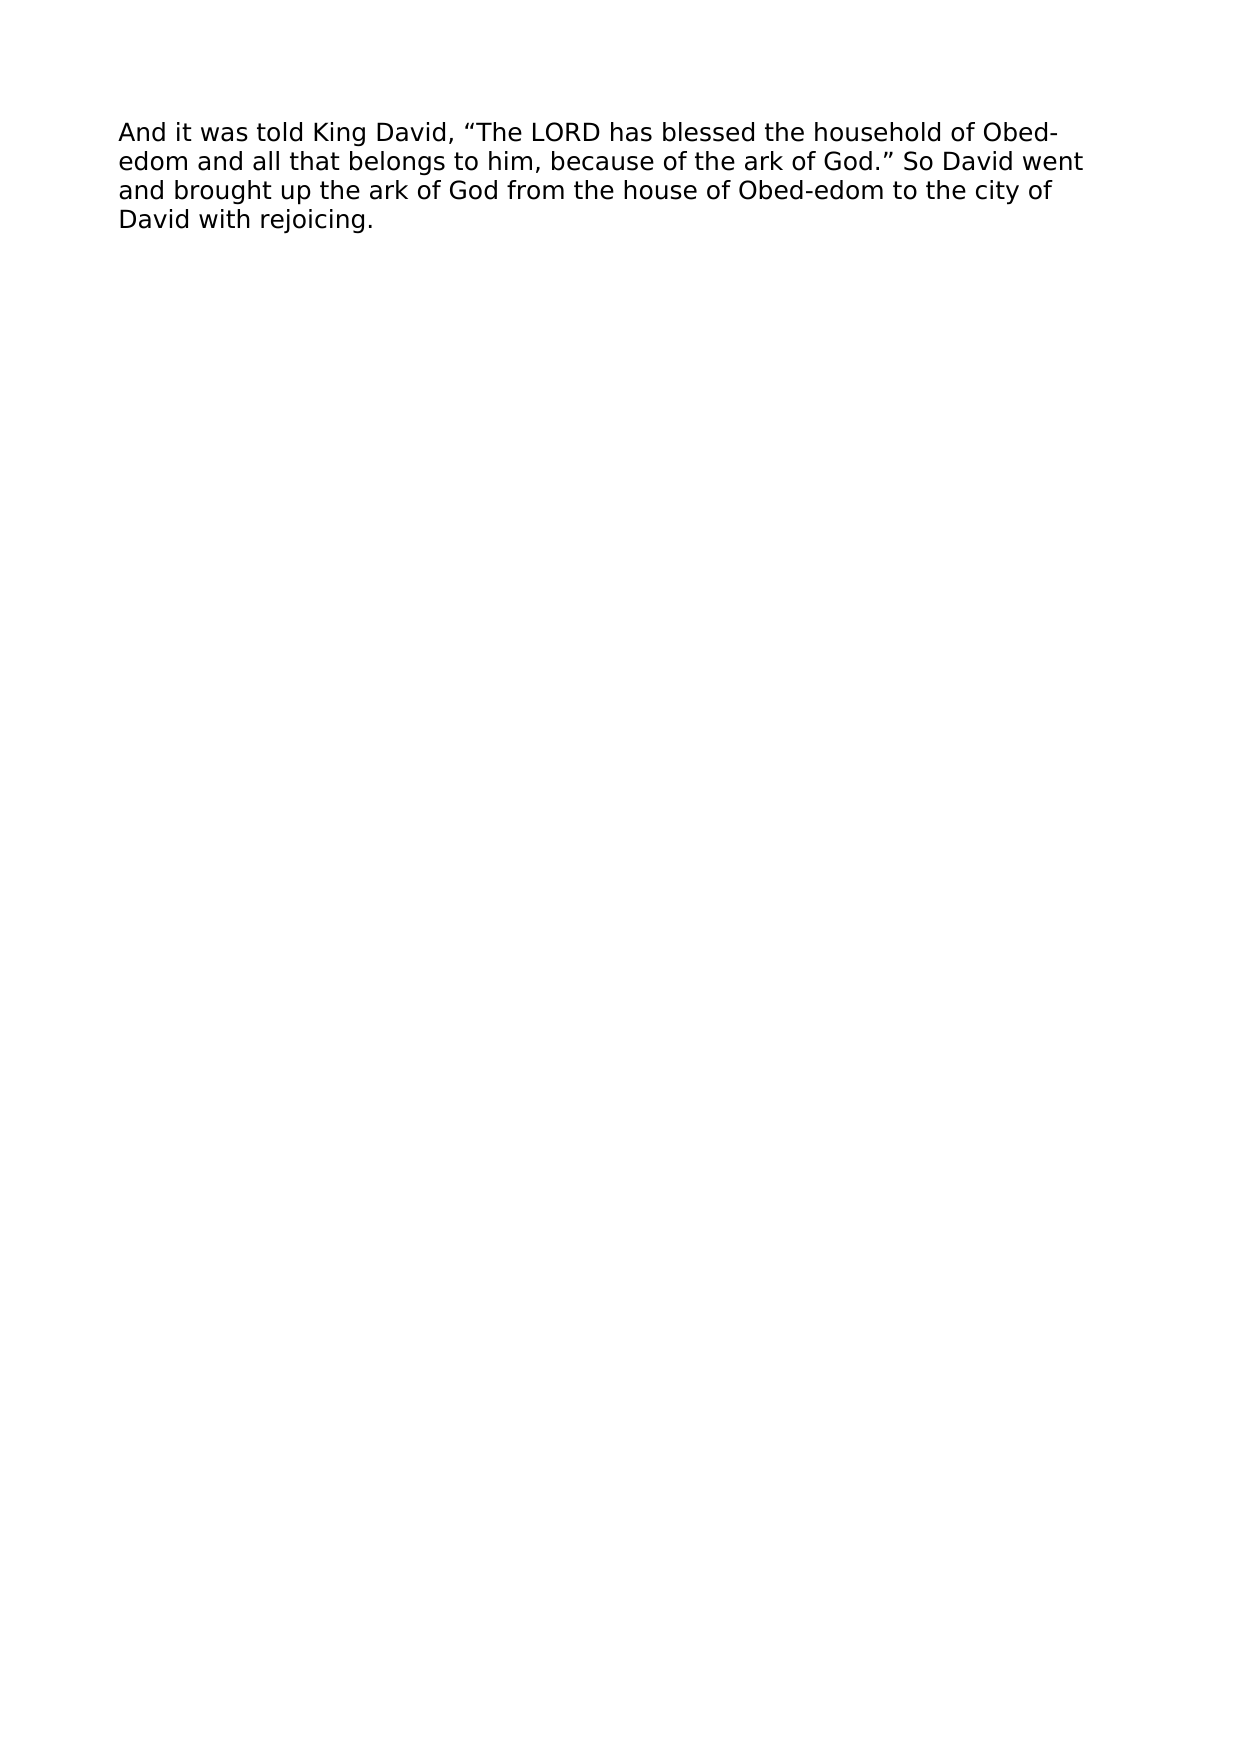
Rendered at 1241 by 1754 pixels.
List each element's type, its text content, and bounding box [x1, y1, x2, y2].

text And it was told King David, “The LORD has blessed the household of Obed-edom and all that belongs to him, because of the ark of God.” So David went and brought up the ark of God from the house of Obed-edom to the city of David with rejoicing. [118, 118, 1122, 235]
